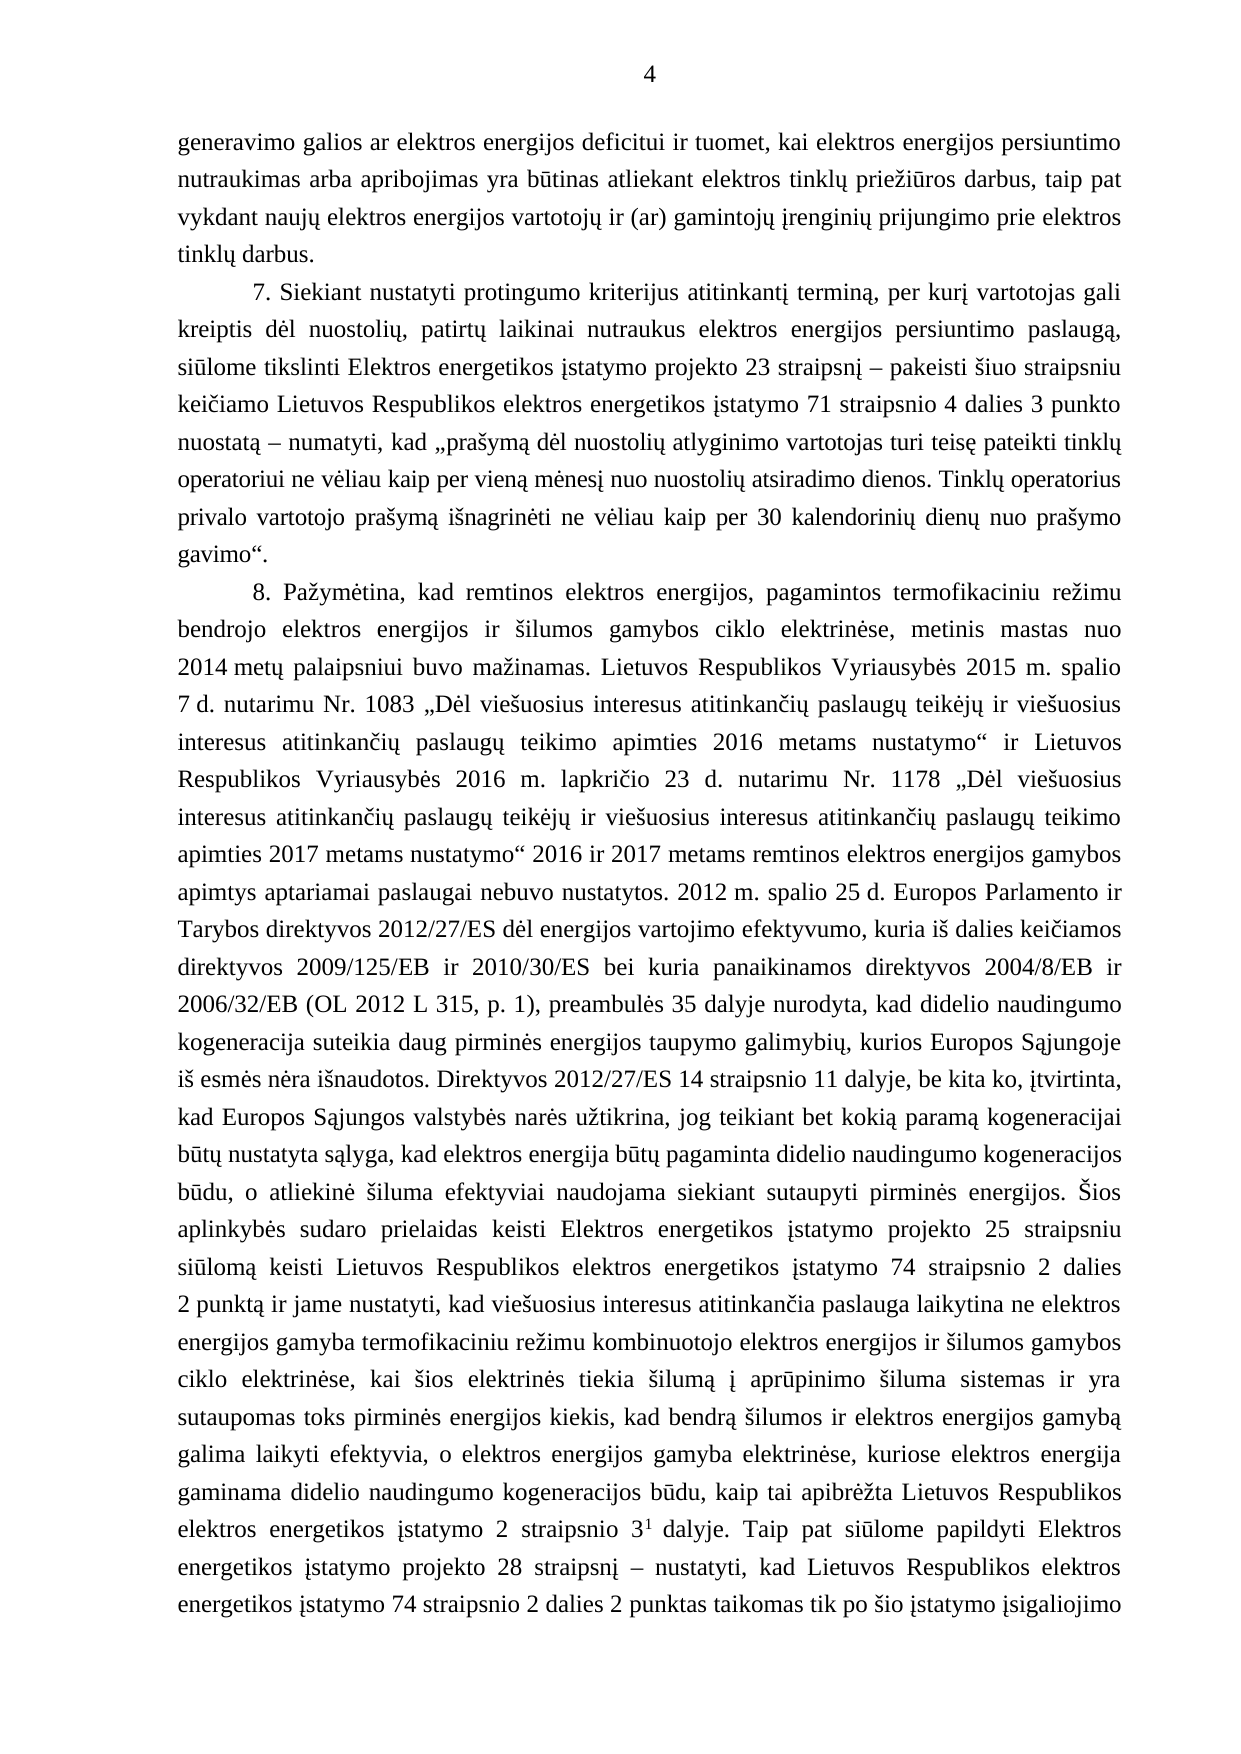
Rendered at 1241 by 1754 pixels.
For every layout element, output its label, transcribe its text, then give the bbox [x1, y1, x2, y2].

text 8. Pažymėtina, kad remtinos elektros energijos, pagamintos termofikaciniu režimu bendrojo elektros energijos ir šilumos gamybos ciklo elektrinėse, metinis mastas nuo 2014 metų palaipsniui buvo mažinamas. Lietuvos Respublikos Vyriausybės 2015 m. spalio 7 d. nutarimu Nr. 1083 „Dėl viešuosius interesus atitinkančių paslaugų teikėjų ir viešuosius interesus atitinkančių paslaugų teikimo apimties 2016 metams nustatymo“ ir Lietuvos Respublikos Vyriausybės 2016 m. lapkričio 23 d. nutarimu Nr. 1178 „Dėl viešuosius interesus atitinkančių paslaugų teikėjų ir viešuosius interesus atitinkančių paslaugų teikimo apimties 2017 metams nustatymo“ 2016 ir 2017 metams remtinos elektros energijos gamybos apimtys aptariamai paslaugai nebuvo nustatytos. 2012 m. spalio 25 d. Europos Parlamento ir Tarybos direktyvos 2012/27/ES dėl energijos vartojimo efektyvumo, kuria iš dalies keičiamos direktyvos 2009/125/EB ir 2010/30/ES bei kuria panaikinamos direktyvos 2004/8/EB ir 2006/32/EB (OL 2012 L 315, p. 1), preambulės 35 dalyje nurodyta, kad didelio naudingumo kogeneracija suteikia daug pirminės energijos taupymo galimybių, kurios Europos Sąjungoje iš esmės nėra išnaudotos. Direktyvos 2012/27/ES 14 straipsnio 11 dalyje, be kita ko, įtvirtinta, kad Europos Sąjungos valstybės narės užtikrina, jog teikiant bet kokią paramą kogeneracijai būtų nustatyta sąlyga, kad elektros energija būtų pagaminta didelio naudingumo kogeneracijos būdu, o atliekinė šiluma efektyviai naudojama siekiant sutaupyti pirminės energijos. Šios aplinkybės sudaro prielaidas keisti Elektros energetikos įstatymo projekto 25 straipsniu siūlomą keisti Lietuvos Respublikos elektros energetikos įstatymo 74 straipsnio 2 dalies 2 punktą ir jame nustatyti, kad viešuosius interesus atitinkančia paslauga laikytina ne elektros energijos gamyba termofikaciniu režimu kombinuotojo elektros energijos ir šilumos gamybos ciklo elektrinėse, kai šios elektrinės tiekia šilumą į aprūpinimo šiluma sistemas ir yra sutaupomas toks pirminės energijos kiekis, kad bendrą šilumos ir elektros energijos gamybą galima laikyti efektyvia, o elektros energijos gamyba elektrinėse, kuriose elektros energija gaminama didelio naudingumo kogeneracijos būdu, kaip tai apibrėžta Lietuvos Respublikos elektros energetikos įstatymo 2 straipsnio 31 dalyje. Taip pat siūlome papildyti Elektros energetikos įstatymo projekto 28 straipsnį – nustatyti, kad Lietuvos Respublikos elektros energetikos įstatymo 74 straipsnio 2 dalies 2 punktas taikomas tik po šio įstatymo įsigaliojimo [177, 568, 1122, 1618]
text generavimo galios ar elektros energijos deficitui ir tuomet, kai elektros energijos persiuntimo nutraukimas arba apribojimas yra būtinas atliekant elektros tinklų priežiūros darbus, taip pat vykdant naujų elektros energijos vartotojų ir (ar) gamintojų įrenginių prijungimo prie elektros tinklų darbus. [177, 118, 1122, 268]
text 7. Siekiant nustatyti protingumo kriterijus atitinkantį terminą, per kurį vartotojas gali kreiptis dėl nuostolių, patirtų laikinai nutraukus elektros energijos persiuntimo paslaugą, siūlome tikslinti Elektros energetikos įstatymo projekto 23 straipsnį – pakeisti šiuo straipsniu keičiamo Lietuvos Respublikos elektros energetikos įstatymo 71 straipsnio 4 dalies 3 punkto nuostatą – numatyti, kad „prašymą dėl nuostolių atlyginimo vartotojas turi teisę pateikti tinklų operatoriui ne vėliau kaip per vieną mėnesį nuo nuostolių atsiradimo dienos. Tinklų operatorius privalo vartotojo prašymą išnagrinėti ne vėliau kaip per 30 kalendorinių dienų nuo prašymo gavimo“. [177, 268, 1122, 568]
